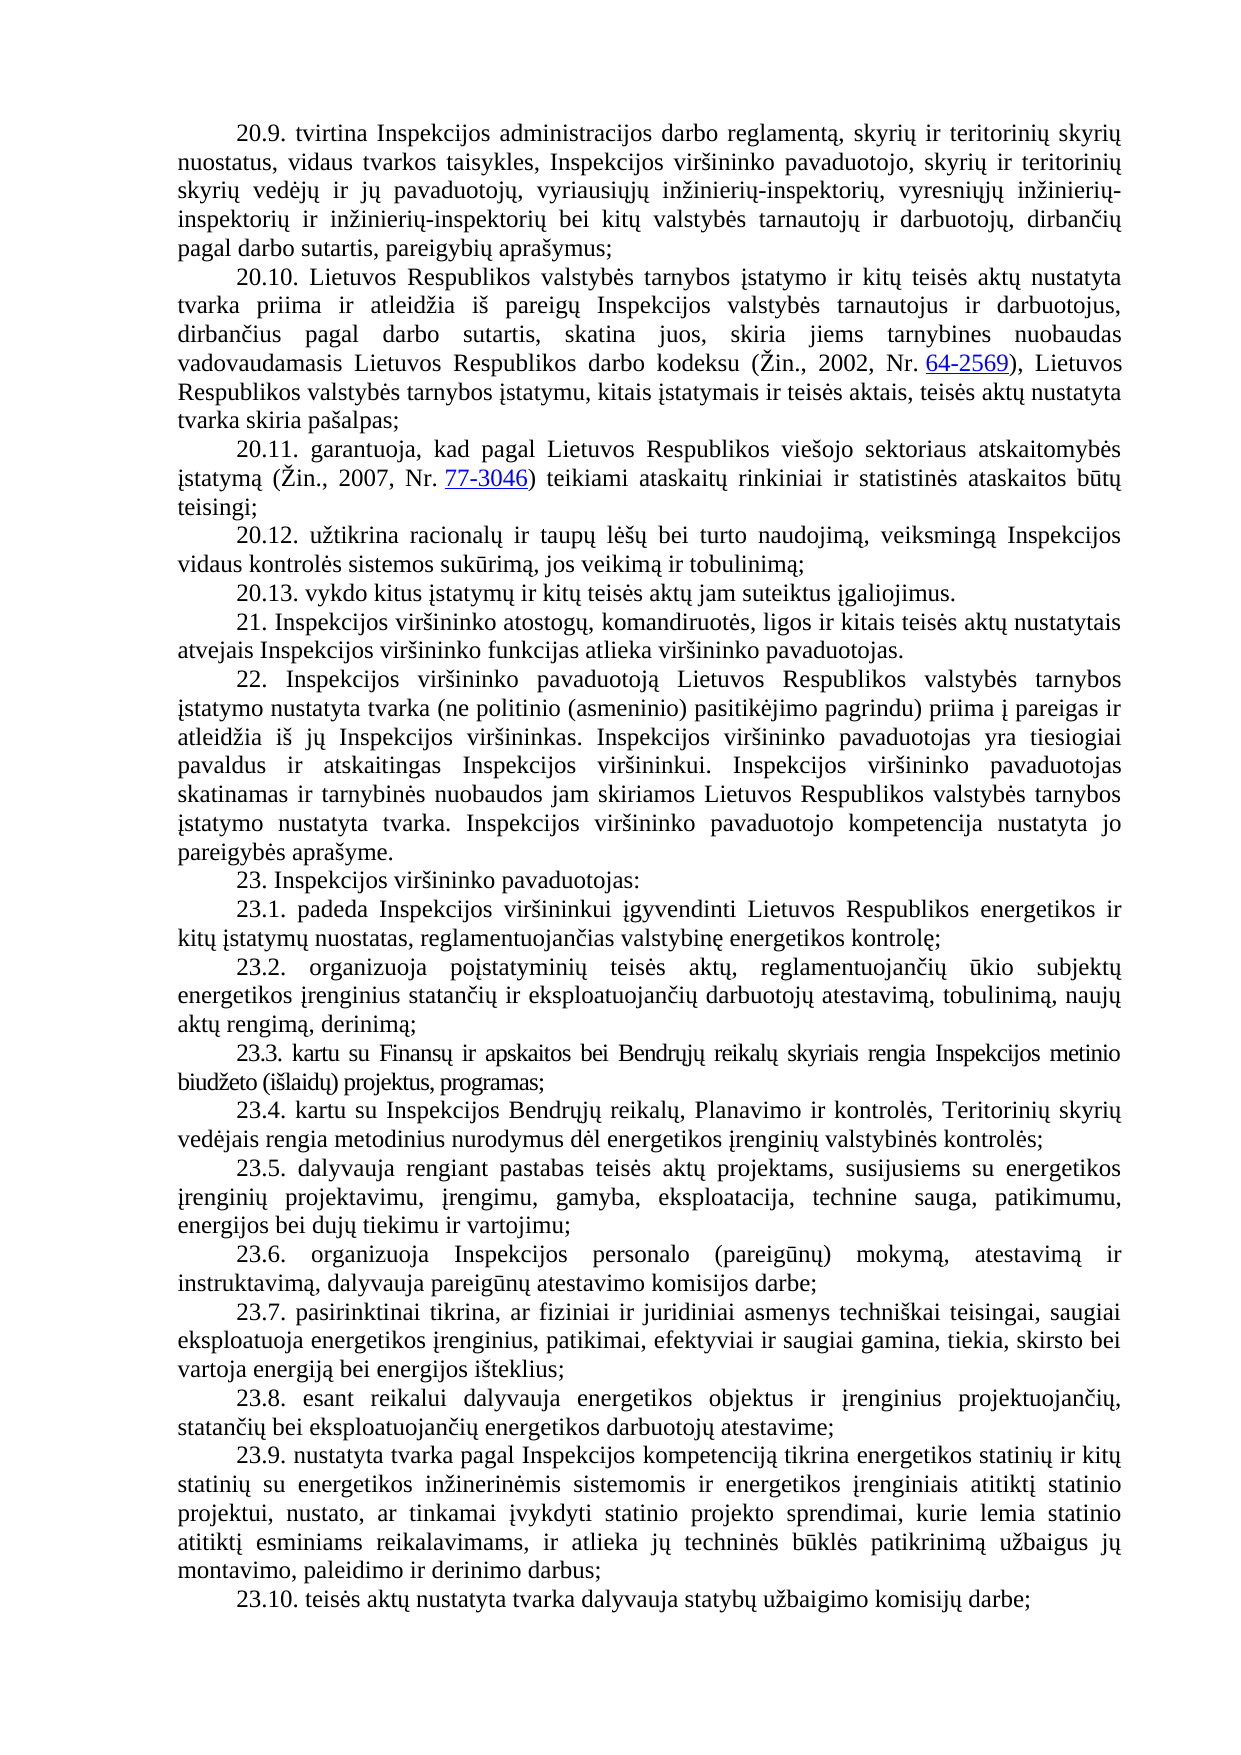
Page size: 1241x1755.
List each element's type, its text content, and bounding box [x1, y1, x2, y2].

text 23.9. nustatyta tvarka pagal Inspekcijos kompetenciją tikrina energetikos statinių ir kitų statinių su energetikos inžinerinėmis sistemomis ir energetikos įrenginiais atitiktį statinio projektui, nustato, ar tinkamai įvykdyti statinio projekto sprendimai, kurie lemia statinio atitiktį esminiams reikalavimams, ir atlieka jų techninės būklės patikrinimą užbaigus jų montavimo, paleidimo ir derinimo darbus; [177, 1441, 1122, 1584]
text 22. Inspekcijos viršininko pavaduotoją Lietuvos Respublikos valstybės tarnybos įstatymo nustatyta tvarka (ne politinio (asmeninio) pasitikėjimo pagrindu) priima į pareigas ir atleidžia iš jų Inspekcijos viršininkas. Inspekcijos viršininko pavaduotojas yra tiesiogiai pavaldus ir atskaitingas Inspekcijos viršininkui. Inspekcijos viršininko pavaduotojas skatinamas ir tarnybinės nuobaudos jam skiriamos Lietuvos Respublikos valstybės tarnybos įstatymo nustatyta tvarka. Inspekcijos viršininko pavaduotojo kompetencija nustatyta jo pareigybės aprašyme. [177, 664, 1122, 866]
text 20.13. vykdo kitus įstatymų ir kitų teisės aktų jam suteiktus įgaliojimus. [177, 578, 1122, 607]
text 23.6. organizuoja Inspekcijos personalo (pareigūnų) mokymą, atestavimą ir instruktavimą, dalyvauja pareigūnų atestavimo komisijos darbe; [177, 1239, 1122, 1297]
text 23.10. teisės aktų nustatyta tvarka dalyvauja statybų užbaigimo komisijų darbe; [177, 1584, 1122, 1613]
text 23.8. esant reikalui dalyvauja energetikos objektus ir įrenginius projektuojančių, statančių bei eksploatuojančių energetikos darbuotojų atestavime; [177, 1383, 1122, 1441]
text 23.3. kartu su Finansų ir apskaitos bei Bendrųjų reikalų skyriais rengia Inspekcijos metinio biudžeto (išlaidų) projektus, programas; [177, 1038, 1122, 1096]
text 23.2. organizuoja poįstatyminių teisės aktų, reglamentuojančių ūkio subjektų energetikos įrenginius statančių ir eksploatuojančių darbuotojų atestavimą, tobulinimą, naujų aktų rengimą, derinimą; [177, 952, 1122, 1038]
text 21. Inspekcijos viršininko atostogų, komandiruotės, ligos ir kitais teisės aktų nustatytais atvejais Inspekcijos viršininko funkcijas atlieka viršininko pavaduotojas. [177, 607, 1122, 664]
text 23.1. padeda Inspekcijos viršininkui įgyvendinti Lietuvos Respublikos energetikos ir kitų įstatymų nuostatas, reglamentuojančias valstybinę energetikos kontrolę; [177, 894, 1122, 952]
text 23. Inspekcijos viršininko pavaduotojas: [177, 866, 1122, 894]
text 23.7. pasirinktinai tikrina, ar fiziniai ir juridiniai asmenys techniškai teisingai, saugiai eksploatuoja energetikos įrenginius, patikimai, efektyviai ir saugiai gamina, tiekia, skirsto bei vartoja energiją bei energijos išteklius; [177, 1297, 1122, 1383]
text 20.12. užtikrina racionalų ir taupų lėšų bei turto naudojimą, veiksmingą Inspekcijos vidaus kontrolės sistemos sukūrimą, jos veikimą ir tobulinimą; [177, 521, 1122, 578]
text 23.5. dalyvauja rengiant pastabas teisės aktų projektams, susijusiems su energetikos įrenginių projektavimu, įrengimu, gamyba, eksploatacija, technine sauga, patikimumu, energijos bei dujų tiekimu ir vartojimu; [177, 1153, 1122, 1239]
text 20.11. garantuoja, kad pagal Lietuvos Respublikos viešojo sektoriaus atskaitomybės įstatymą (Žin., 2007, Nr. 77-3046) teikiami ataskaitų rinkiniai ir statistinės ataskaitos būtų teisingi; [177, 434, 1122, 521]
text 20.10. Lietuvos Respublikos valstybės tarnybos įstatymo ir kitų teisės aktų nustatyta tvarka priima ir atleidžia iš pareigų Inspekcijos valstybės tarnautojus ir darbuotojus, dirbančius pagal darbo sutartis, skatina juos, skiria jiems tarnybines nuobaudas vadovaudamasis Lietuvos Respublikos darbo kodeksu (Žin., 2002, Nr. 64-2569), Lietuvos Respublikos valstybės tarnybos įstatymu, kitais įstatymais ir teisės aktais, teisės aktų nustatyta tvarka skiria pašalpas; [177, 262, 1122, 434]
text 23.4. kartu su Inspekcijos Bendrųjų reikalų, Planavimo ir kontrolės, Teritorinių skyrių vedėjais rengia metodinius nurodymus dėl energetikos įrenginių valstybinės kontrolės; [177, 1096, 1122, 1153]
text 20.9. tvirtina Inspekcijos administracijos darbo reglamentą, skyrių ir teritorinių skyrių nuostatus, vidaus tvarkos taisykles, Inspekcijos viršininko pavaduotojo, skyrių ir teritorinių skyrių vedėjų ir jų pavaduotojų, vyriausiųjų inžinierių-inspektorių, vyresniųjų inžinierių-inspektorių ir inžinierių-inspektorių bei kitų valstybės tarnautojų ir darbuotojų, dirbančių pagal darbo sutartis, pareigybių aprašymus; [177, 118, 1122, 262]
